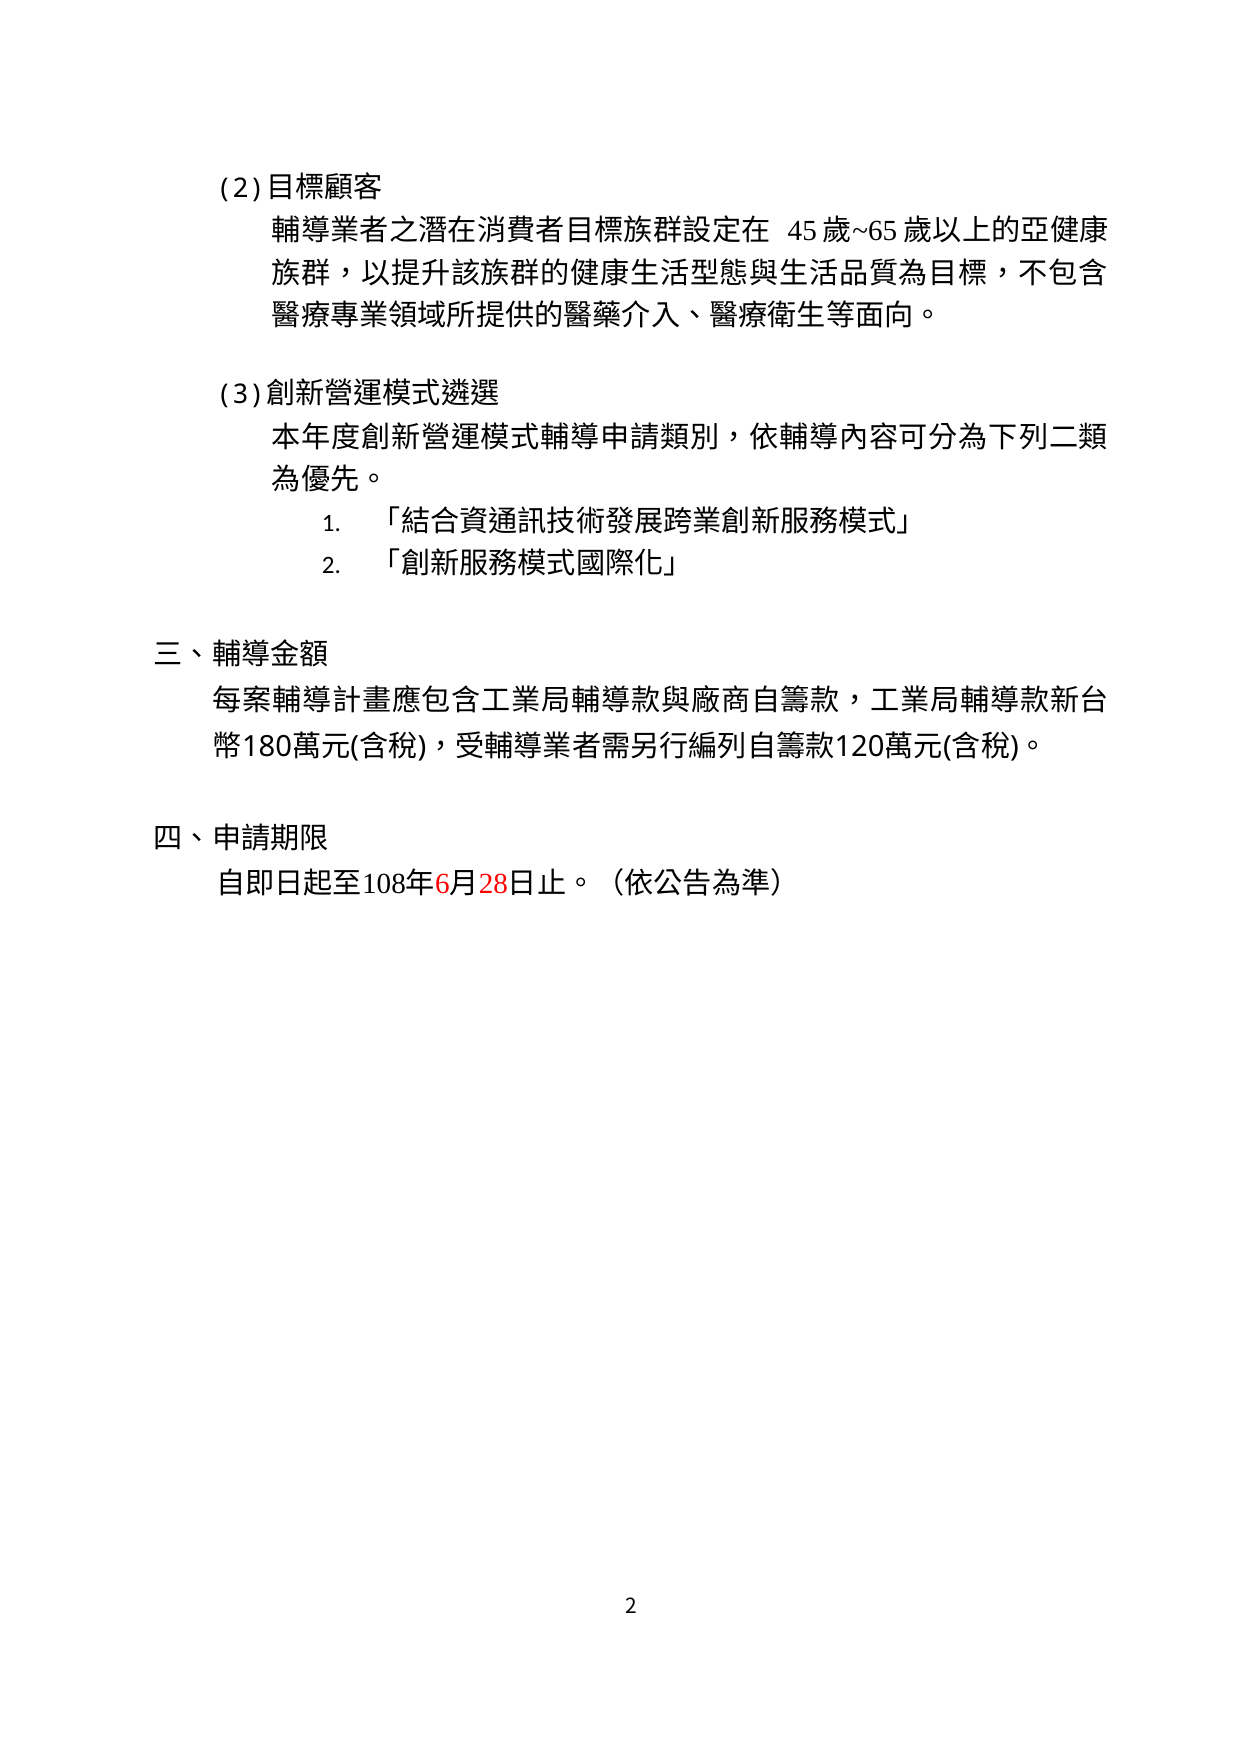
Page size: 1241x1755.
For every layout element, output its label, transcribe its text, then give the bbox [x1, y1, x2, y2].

text 本年度創新營運模式輔導申請類別，依輔導內容可分為下列二類為優先。 [272, 413, 1109, 498]
list 目標顧客 [216, 161, 1109, 207]
text 每案輔導計畫應包含工業局輔導款與廠商自籌款，工業局輔導款新台幣180萬元(含稅)，受輔導業者需另行編列自籌款120萬元(含稅)。 [213, 674, 1109, 766]
text 輔導業者之潛在消費者目標族群設定在 45歲~65歲以上的亞健康族群，以提升該族群的健康生活型態與生活品質為目標，不包含醫療專業領域所提供的醫藥介入、醫療衛生等面向。 [272, 207, 1109, 334]
list 「結合資通訊技術發展跨業創新服務模式」 [322, 498, 1109, 540]
list 「創新服務模式國際化」 [322, 540, 1109, 582]
list 創新營運模式遴選 [216, 367, 1109, 413]
text 自即日起至108年6月28日止。（依公告為準） [216, 857, 1109, 903]
text 四、申請期限 [153, 811, 1109, 857]
text 三、輔導金額 [153, 628, 1109, 674]
